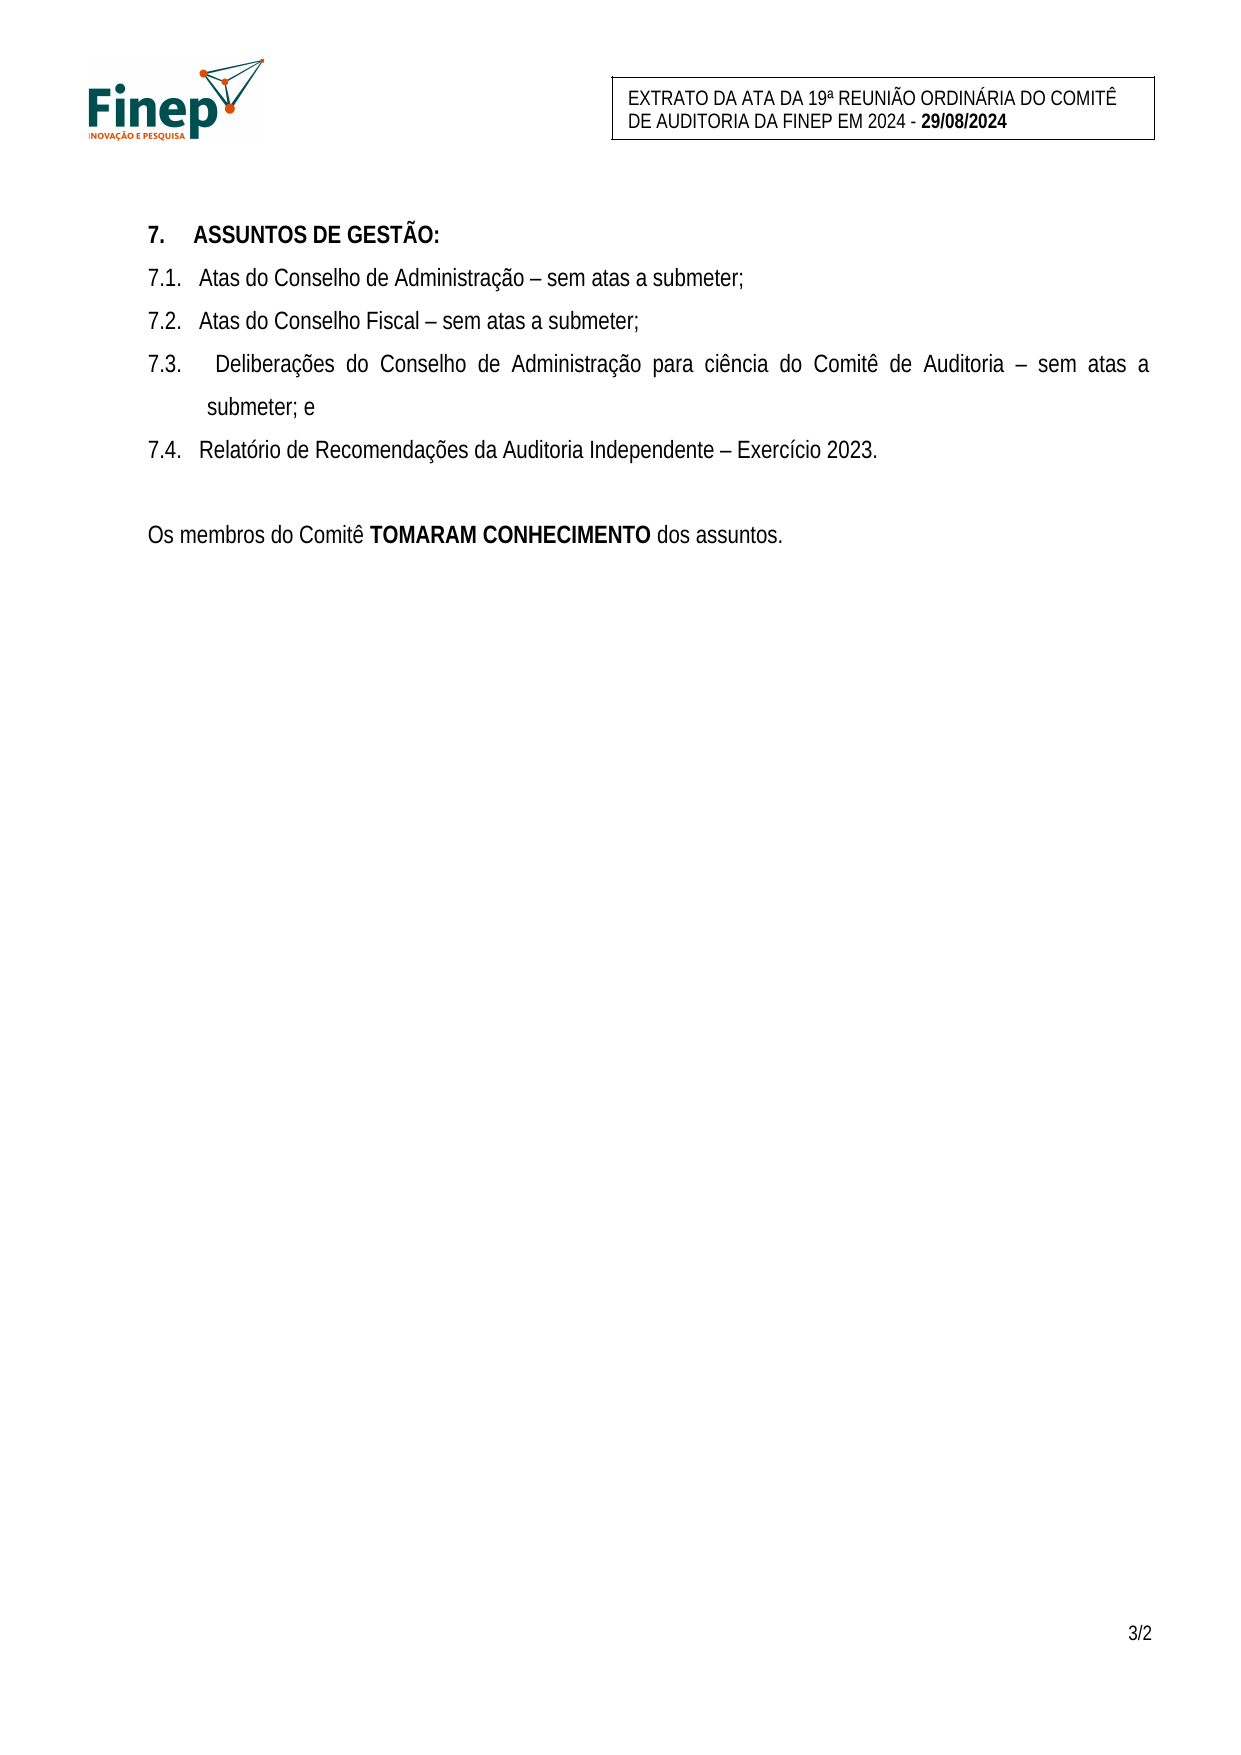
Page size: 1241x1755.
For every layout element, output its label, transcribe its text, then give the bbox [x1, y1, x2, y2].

text 7.1. Atas do Conselho de Administração – sem atas a submeter; [148, 263, 1152, 292]
text Os membros do Comitê TOMARAM CONHECIMENTO dos assuntos. [148, 521, 1152, 549]
text 7.2. Atas do Conselho Fiscal – sem atas a submeter; [148, 306, 1152, 334]
text 7.4. Relatório de Recomendações da Auditoria Independente – Exercício 2023. [148, 435, 1152, 463]
text 7. ASSUNTOS DE GESTÃO: [148, 220, 1152, 249]
text 7.3. Deliberações do Conselho de Administração para ciência do Comitê de Auditoria – sem atas a submeter; e [148, 349, 1152, 420]
